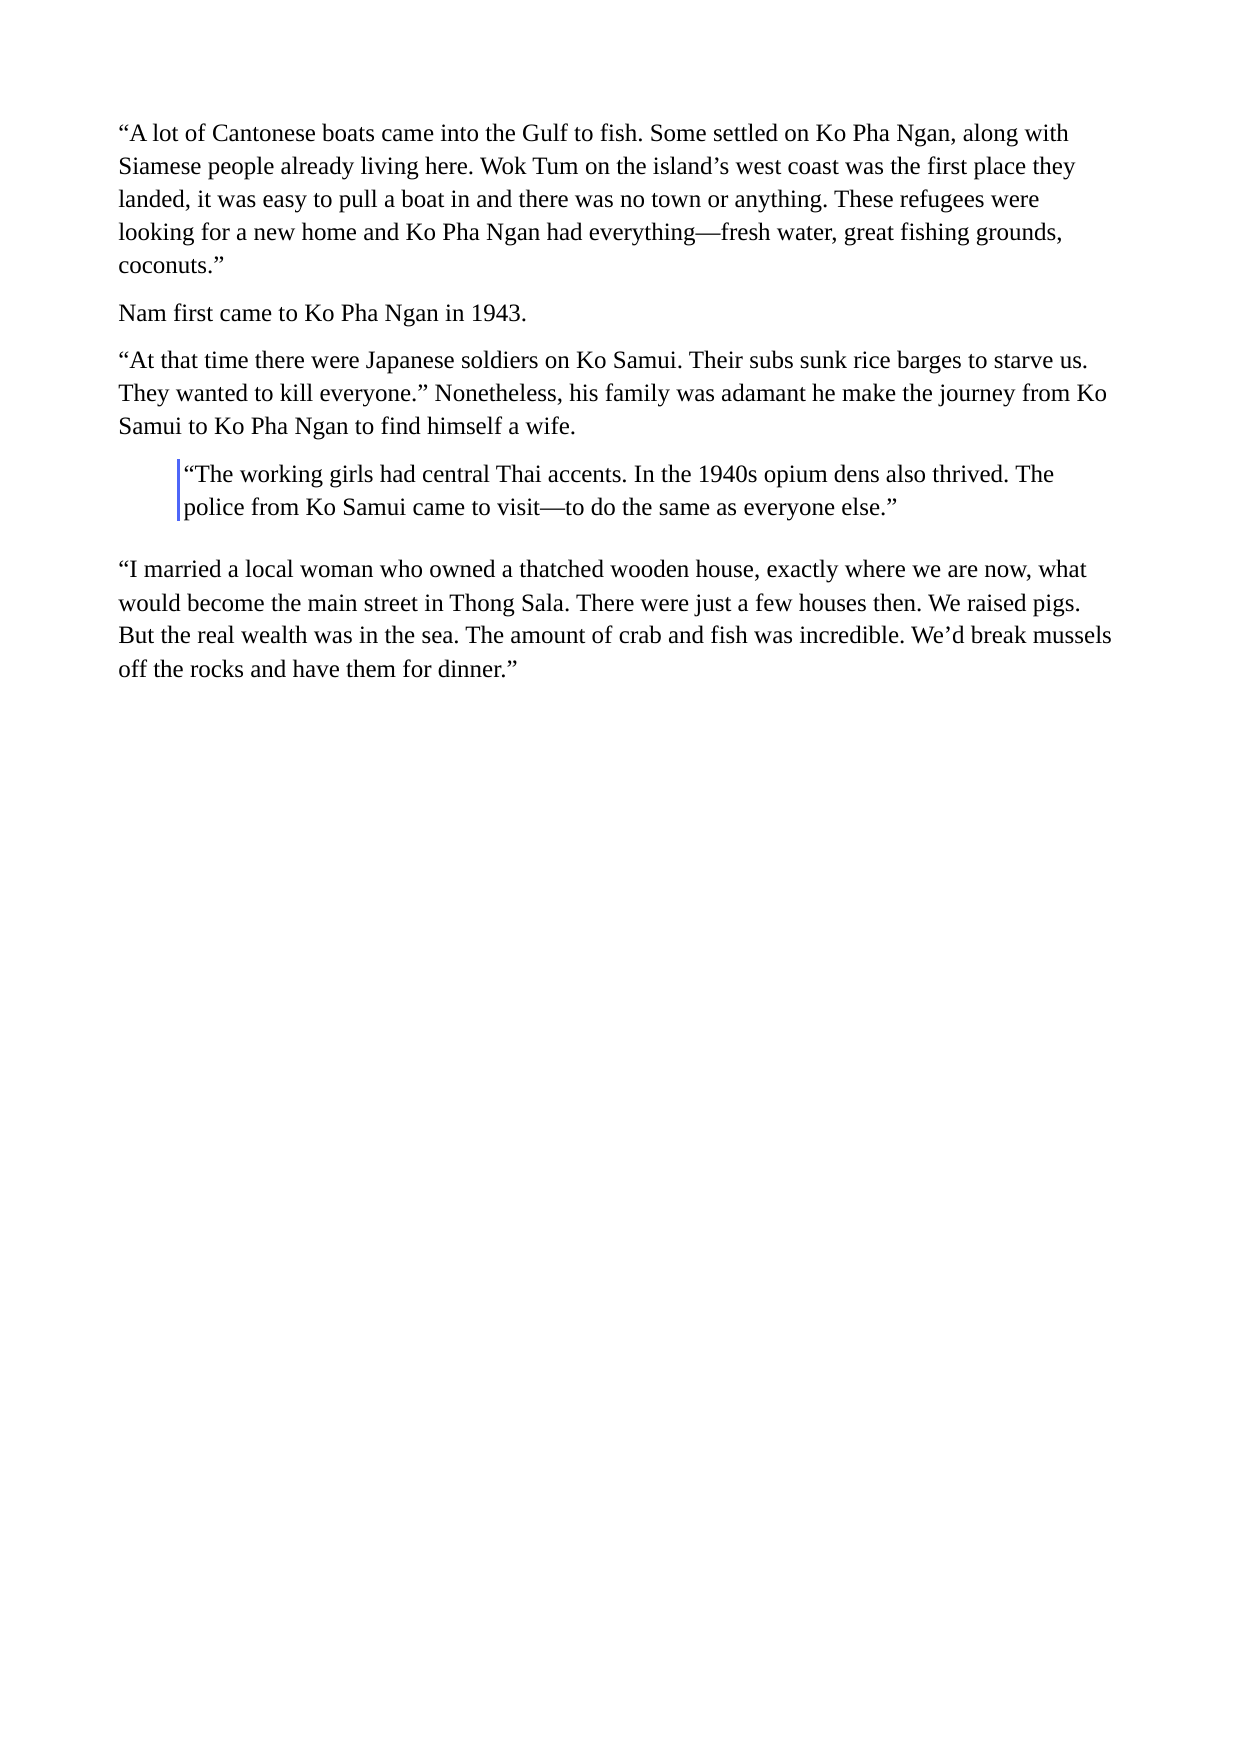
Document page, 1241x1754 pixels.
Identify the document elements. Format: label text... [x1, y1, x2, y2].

text “I married a local woman who owned a thatched wooden house, exactly where we are now, what would become the main street in Thong Sala. There were just a few houses then. We raised pigs. But the real wealth was in the sea. The amount of crab and fish was incredible. We’d break mussels off the rocks and have them for dinner.” [118, 554, 1122, 682]
text “The working girls had central Thai accents. In the 1940s opium dens also thrived. The police from Ko Samui came to visit—to do the same as everyone else.” [180, 459, 1063, 521]
text Nam first came to Ko Pha Ngan in 1943. [118, 298, 1122, 327]
text “At that time there were Japanese soldiers on Ko Samui. Their subs sunk rice barges to starve us. They wanted to kill everyone.” Nonetheless, his family was adamant he make the journey from Ko Samui to Ko Pha Ngan to find himself a wife. [118, 345, 1122, 440]
text “A lot of Cantonese boats came into the Gulf to fish. Some settled on Ko Pha Ngan, along with Siamese people already living here. Wok Tum on the island’s west coast was the first place they landed, it was easy to pull a boat in and there was no town or anything. These refugees were looking for a new home and Ko Pha Ngan had everything—fresh water, great fishing grounds, coconuts.” [118, 118, 1122, 279]
